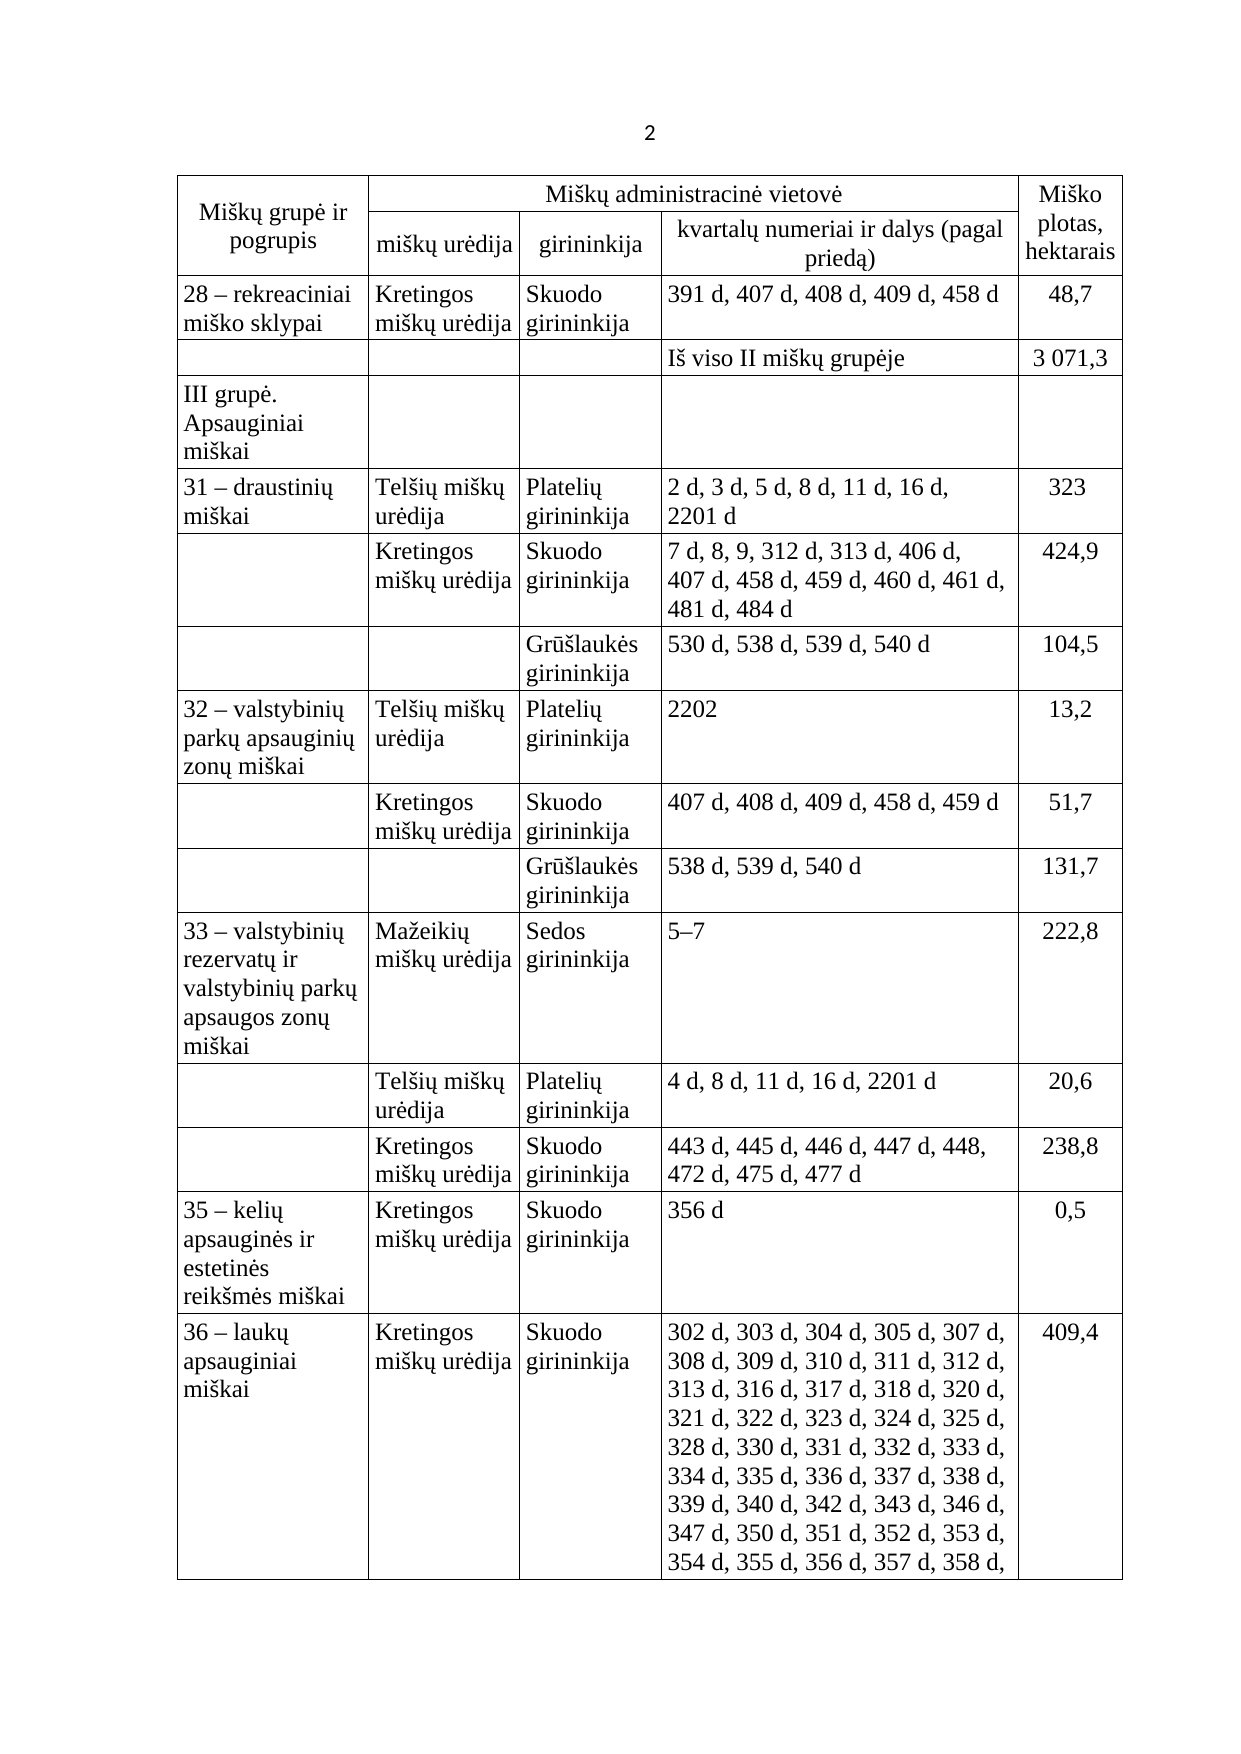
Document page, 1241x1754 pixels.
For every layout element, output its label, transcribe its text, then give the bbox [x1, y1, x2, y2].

table_cell 33 – valstybinių rezervatų ir valstybinių parkų apsaugos zonų miškai [178, 913, 368, 1062]
table_cell [178, 627, 368, 690]
table_header Miško plotas, hektarais [1019, 176, 1122, 275]
table_cell [369, 340, 519, 375]
table_cell Kretingos miškų urėdija [369, 276, 519, 339]
table_cell 104,5 [1019, 627, 1122, 690]
table_cell 424,9 [1019, 534, 1122, 626]
table_cell Skuodo girininkija [520, 534, 661, 626]
table_cell III grupė. Apsauginiai miškai [178, 376, 368, 468]
table_cell Kretingos miškų urėdija [369, 1314, 519, 1579]
table_cell Skuodo girininkija [520, 1128, 661, 1191]
table_header Miškų administracinė vietovė [369, 176, 1018, 211]
table_cell 7 d, 8, 9, 312 d, 313 d, 406 d, 407 d, 458 d, 459 d, 460 d, 461 d, 481 d, 484 d [662, 534, 1018, 626]
table_cell 31 – draustinių miškai [178, 469, 368, 532]
table_cell Iš viso II miškų grupėje [662, 340, 1018, 375]
table_cell 20,6 [1019, 1064, 1122, 1127]
table_cell Skuodo girininkija [520, 1314, 661, 1579]
table_cell [369, 849, 519, 912]
table_cell Platelių girininkija [520, 469, 661, 532]
table_cell Skuodo girininkija [520, 276, 661, 339]
table_cell 48,7 [1019, 276, 1122, 339]
table_cell 538 d, 539 d, 540 d [662, 849, 1018, 912]
table_cell 530 d, 538 d, 539 d, 540 d [662, 627, 1018, 690]
table_cell [1019, 376, 1122, 468]
table_cell [369, 627, 519, 690]
table_cell [178, 784, 368, 847]
table_cell [178, 1064, 368, 1127]
table_cell Platelių girininkija [520, 691, 661, 783]
table_cell Grūšlaukės girininkija [520, 627, 661, 690]
table_cell 3 071,3 [1019, 340, 1122, 375]
table_cell 407 d, 408 d, 409 d, 458 d, 459 d [662, 784, 1018, 847]
table_cell 131,7 [1019, 849, 1122, 912]
table_cell Kretingos miškų urėdija [369, 1128, 519, 1191]
table_cell 51,7 [1019, 784, 1122, 847]
table_cell 222,8 [1019, 913, 1122, 1062]
table_cell 409,4 [1019, 1314, 1122, 1579]
table_cell Grūšlaukės girininkija [520, 849, 661, 912]
table_cell 32 – valstybinių parkų apsauginių zonų miškai [178, 691, 368, 783]
table_cell 13,2 [1019, 691, 1122, 783]
table_header Miškų grupė ir pogrupis [178, 176, 368, 275]
table_cell Mažeikių miškų urėdija [369, 913, 519, 1062]
table_cell Sedos girininkija [520, 913, 661, 1062]
table_cell Telšių miškų urėdija [369, 1064, 519, 1127]
table_cell 302 d, 303 d, 304 d, 305 d, 307 d, 308 d, 309 d, 310 d, 311 d, 312 d, 313 d, 316 d, 317 d, 318 d, 320 d, 321 d, 322 d, 323 d, 324 d, 325 d, 328 d, 330 d, 331 d, 332 d, 333 d, 334 d, 335 d, 336 d, 337 d, 338 d, 339 d, 340 d, 342 d, 343 d, 346 d, 347 d, 350 d, 351 d, 352 d, 353 d, 354 d, 355 d, 356 d, 357 d, 358 d, [662, 1314, 1018, 1579]
table_cell [178, 340, 368, 375]
table_cell 323 [1019, 469, 1122, 532]
table_cell [520, 340, 661, 375]
table_cell Telšių miškų urėdija [369, 691, 519, 783]
table_cell miškų urėdija [369, 212, 519, 275]
table_cell 0,5 [1019, 1192, 1122, 1313]
table_cell [369, 376, 519, 468]
table_cell 356 d [662, 1192, 1018, 1313]
table_cell 28 – rekreaciniai miško sklypai [178, 276, 368, 339]
table_cell [662, 376, 1018, 468]
table_cell [178, 849, 368, 912]
table_cell [178, 534, 368, 626]
table_cell 36 – laukų apsauginiai miškai [178, 1314, 368, 1579]
table_cell Skuodo girininkija [520, 784, 661, 847]
table_cell Kretingos miškų urėdija [369, 534, 519, 626]
table_cell 443 d, 445 d, 446 d, 447 d, 448, 472 d, 475 d, 477 d [662, 1128, 1018, 1191]
table_cell Kretingos miškų urėdija [369, 1192, 519, 1313]
table_cell 238,8 [1019, 1128, 1122, 1191]
table_cell [520, 376, 661, 468]
table_cell kvartalų numeriai ir dalys (pagal priedą) [662, 212, 1018, 275]
table_cell 2 d, 3 d, 5 d, 8 d, 11 d, 16 d, 2201 d [662, 469, 1018, 532]
table_cell Kretingos miškų urėdija [369, 784, 519, 847]
table_cell Skuodo girininkija [520, 1192, 661, 1313]
table_cell 391 d, 407 d, 408 d, 409 d, 458 d [662, 276, 1018, 339]
table_cell 4 d, 8 d, 11 d, 16 d, 2201 d [662, 1064, 1018, 1127]
table_cell [178, 1128, 368, 1191]
table_cell 35 – kelių apsauginės ir estetinės reikšmės miškai [178, 1192, 368, 1313]
table_cell girininkija [520, 212, 661, 275]
table_cell Telšių miškų urėdija [369, 469, 519, 532]
table_cell Platelių girininkija [520, 1064, 661, 1127]
table_cell 5–7 [662, 913, 1018, 1062]
table_cell 2202 [662, 691, 1018, 783]
